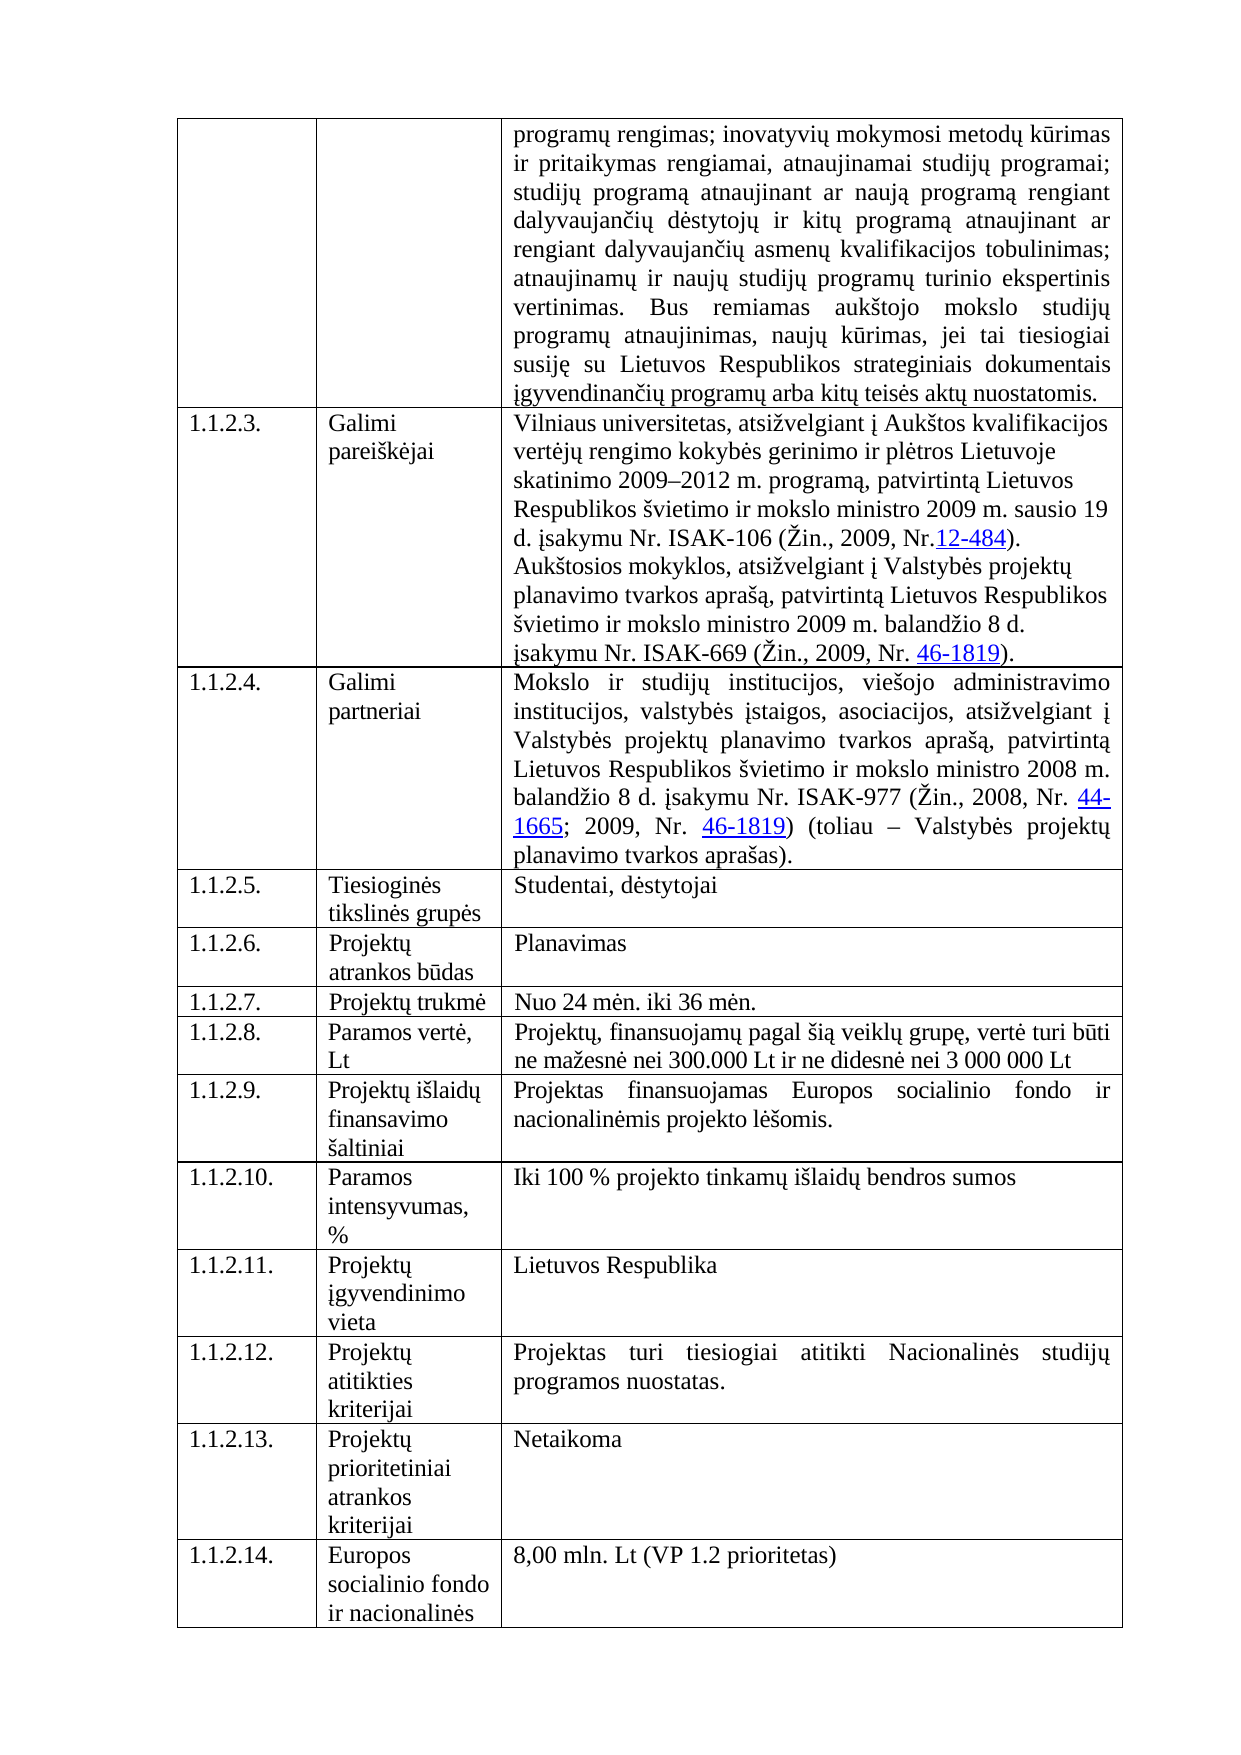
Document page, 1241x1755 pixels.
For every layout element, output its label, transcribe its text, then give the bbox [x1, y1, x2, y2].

table_cell Projektų įgyvendinimo vieta [491, 1250, 501, 1336]
table_cell Iki 100 % projekto tinkamų išlaidų bendros sumos [502, 1163, 1122, 1249]
table_cell Galimi partneriai [317, 668, 501, 869]
table_cell Projektų atitikties kriterijai [317, 1337, 328, 1423]
table_cell 1.1.2.6. [178, 928, 316, 986]
table_cell 1.1.2.12. [178, 1337, 316, 1423]
table_cell 1.1.2.11. [178, 1250, 316, 1336]
table_cell Projektas finansuojamas Europos socialinio fondo ir nacionalinėmis projekto lėšomis. [502, 1075, 1122, 1161]
table_cell 1.1.2.3. [178, 408, 316, 666]
table_cell 1.1.2.10. [178, 1163, 316, 1249]
table_cell 1.1.2.13. [178, 1424, 316, 1539]
table_cell Projektų atrankos būdas [491, 928, 501, 986]
table_cell Studentai, dėstytojai [502, 870, 1122, 927]
table_cell 1.1.2.9. [178, 1075, 316, 1161]
table_cell Vilniaus universitetas, atsižvelgiant į Aukštos kvalifikacijos vertėjų rengimo kokybės gerinimo ir plėtros Lietuvoje skatinimo 2009–2012 m. programą, patvirtintą Lietuvos Respublikos švietimo ir mokslo ministro 2009 m. sausio 19 d. įsakymu Nr. ISAK-106 (Žin., 2009, Nr.12-484). Aukštosios mokyklos, atsižvelgiant į Valstybės projektų planavimo tvarkos aprašą, patvirtintą Lietuvos Respublikos švietimo ir mokslo ministro 2009 m. balandžio 8 d. įsakymu Nr. ISAK-669 (Žin., 2009, Nr. 46-1819). [502, 408, 1122, 666]
table_cell Galimi pareiškėjai [317, 408, 501, 666]
table_cell Paramos vertė, Lt [491, 1017, 501, 1074]
table_cell Netaikoma [502, 1424, 1122, 1539]
table_cell Projektų išlaidų finansavimo šaltiniai [317, 1075, 328, 1161]
table_cell Paramos vertė, Lt [317, 1017, 328, 1074]
table_cell 1.1.2.7. [305, 987, 316, 1016]
table_cell Paramos intensyvumas, % [491, 1163, 501, 1249]
table_cell 1.1.2.7. [178, 987, 188, 1016]
table_cell Projektų išlaidų finansavimo šaltiniai [491, 1075, 501, 1161]
table_cell Tiesioginės tikslinės grupės [317, 870, 328, 927]
table_cell 1.1.2.4. [178, 668, 316, 869]
table_cell [178, 119, 316, 407]
table_cell Projektų atitikties kriterijai [491, 1337, 501, 1423]
table_cell Projektų atrankos būdas [317, 928, 329, 986]
table_cell 1.1.2.14. [178, 1540, 316, 1627]
table_cell Remiamos veiklos [317, 119, 501, 407]
table_cell Tiesioginės tikslinės grupės [491, 870, 501, 927]
table_cell Projektų prioritetiniai atrankos kriterijai [317, 1424, 328, 1539]
table_cell Projektų prioritetiniai atrankos kriterijai [491, 1424, 501, 1539]
table_cell Projektų trukmė [317, 987, 329, 1016]
table_cell 8,00 mln. Lt (VP 1.2 prioritetas) [502, 1540, 1122, 1627]
table_cell Paramos intensyvumas, % [317, 1163, 328, 1249]
table_cell Planavimas [502, 928, 1122, 986]
table_cell Projektas turi tiesiogiai atitikti Nacionalinės studijų programos nuostatas. [502, 1337, 1122, 1423]
table_cell 1.1.2.5. [178, 870, 316, 927]
table_cell Lietuvos Respublika [502, 1250, 1122, 1336]
table_cell Projektų įgyvendinimo vieta [317, 1250, 328, 1336]
table_cell 1.1.2.8. [178, 1017, 316, 1074]
